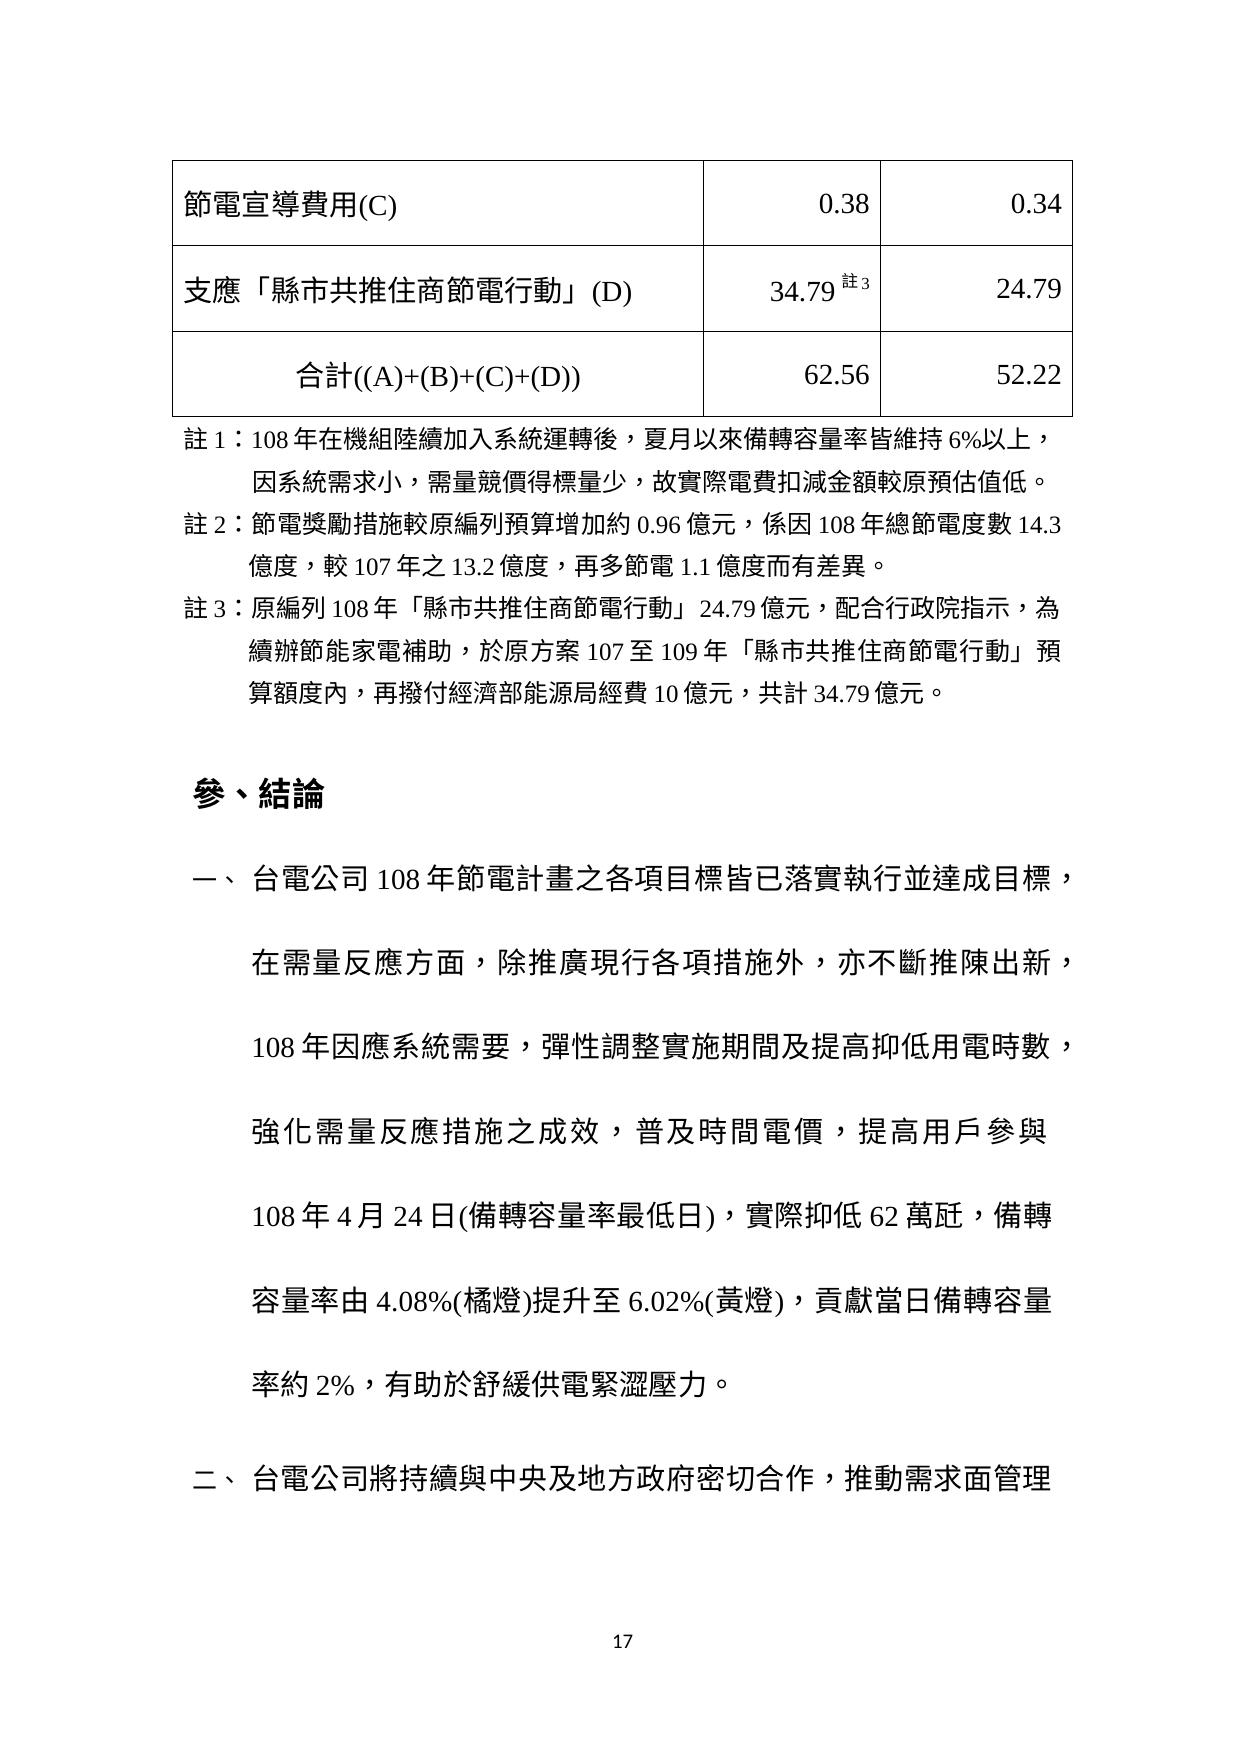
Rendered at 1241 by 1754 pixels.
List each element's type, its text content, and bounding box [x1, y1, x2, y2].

table_cell 0.38 [704, 161, 880, 245]
table_cell 62.56 [704, 332, 880, 416]
list 台電公司108年節電計畫之各項目標皆已落實執行並達成目標，在需量反應方面，除推廣現行各項措施外，亦不斷推陳出新，108年因應系統需要，彈性調整實施期間及提高抑低用電時數，強化需量反應措施之成效，普及時間電價，提高用戶參與。108年4月24日(備轉容量率最低日)，實際抑低62萬瓩，備轉容量率由4.08%(橘燈)提升至6.02%(黃燈)，貢獻當日備轉容量率約2%，有助於舒緩供電緊澀壓力。 [192, 834, 1053, 1425]
list 台電公司將持續與中央及地方政府密切合作，推動需求面管理 [192, 1434, 1053, 1519]
table_cell 0.34 [881, 161, 1072, 245]
table_cell 24.79 [881, 246, 1072, 331]
table_cell 支應「縣市共推住商節電行動」(D) [173, 246, 703, 331]
table_cell 52.22 [881, 332, 1072, 416]
subtitle 參、結論 [192, 750, 1053, 834]
table_cell 註1：108年在機組陸續加入系統運轉後，夏月以來備轉容量率皆維持6%以上，因系統需求小，需量競價得標量少，故實際電費扣減金額較原預估值低。 註2：節電獎勵措施較原編列預算增加約0.96億元，係因108年總節電度數14.3億度，較107年之13.2億度，再多節電1.1億度而有差異。 註3：原編列108年「縣市共推住商節電行動」24.79億元，配合行政院指示，為續辦節能家電補助，於原方案107至109年「縣市共推住商節電行動」預算額度內，再撥付經濟部能源局經費10億元，共計34.79億元。 [172, 417, 1073, 712]
table_cell 合計((A)+(B)+(C)+(D)) [173, 332, 703, 416]
table_cell 34.79註3 [704, 246, 880, 331]
table_cell 節電宣導費用(C) [173, 161, 703, 245]
